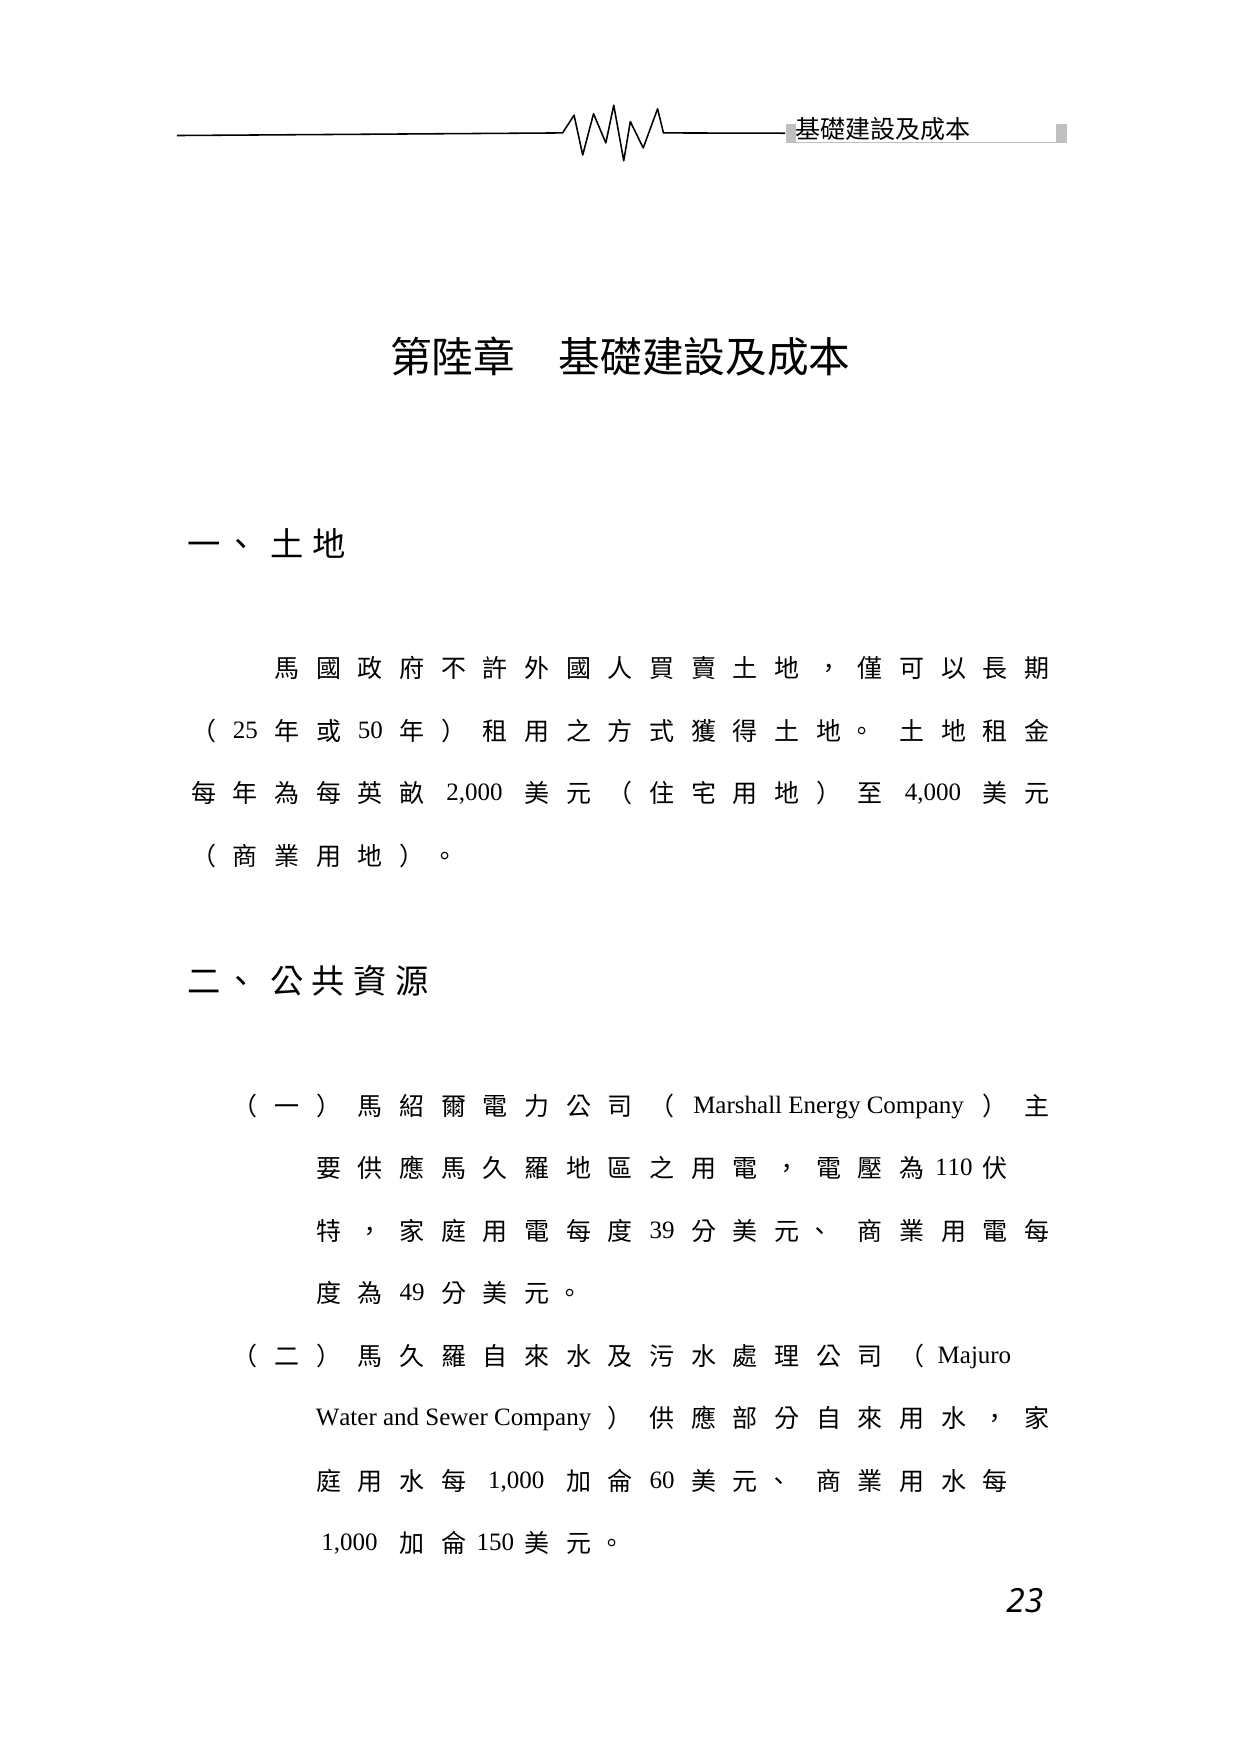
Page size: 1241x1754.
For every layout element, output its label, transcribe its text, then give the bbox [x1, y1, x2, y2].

text 第陸章 基礎建設及成本 [183, 313, 1058, 375]
text （一）馬紹爾電力公司（Marshall Energy Company）主要供應馬久羅地區之用電，電壓為110伏特，家庭用電每度39分美元、商業用電每度為49分美元。 [207, 1063, 1058, 1313]
text （二）馬久羅自來水及污水處理公司（Majuro Water and Sewer Company）供應部分自來用水，家庭用水每1,000加侖60美元、商業用水每1,000加侖150美元。 [207, 1313, 1058, 1563]
text 一、土地 [183, 500, 1058, 563]
text 馬國政府不許外國人買賣土地，僅可以長期（25年或50年）租用之方式獲得土地。土地租金每年為每英畝2,000美元（住宅用地）至4,000美元（商業用地）。 [183, 625, 1058, 875]
text 二、公共資源 [183, 938, 1058, 1000]
